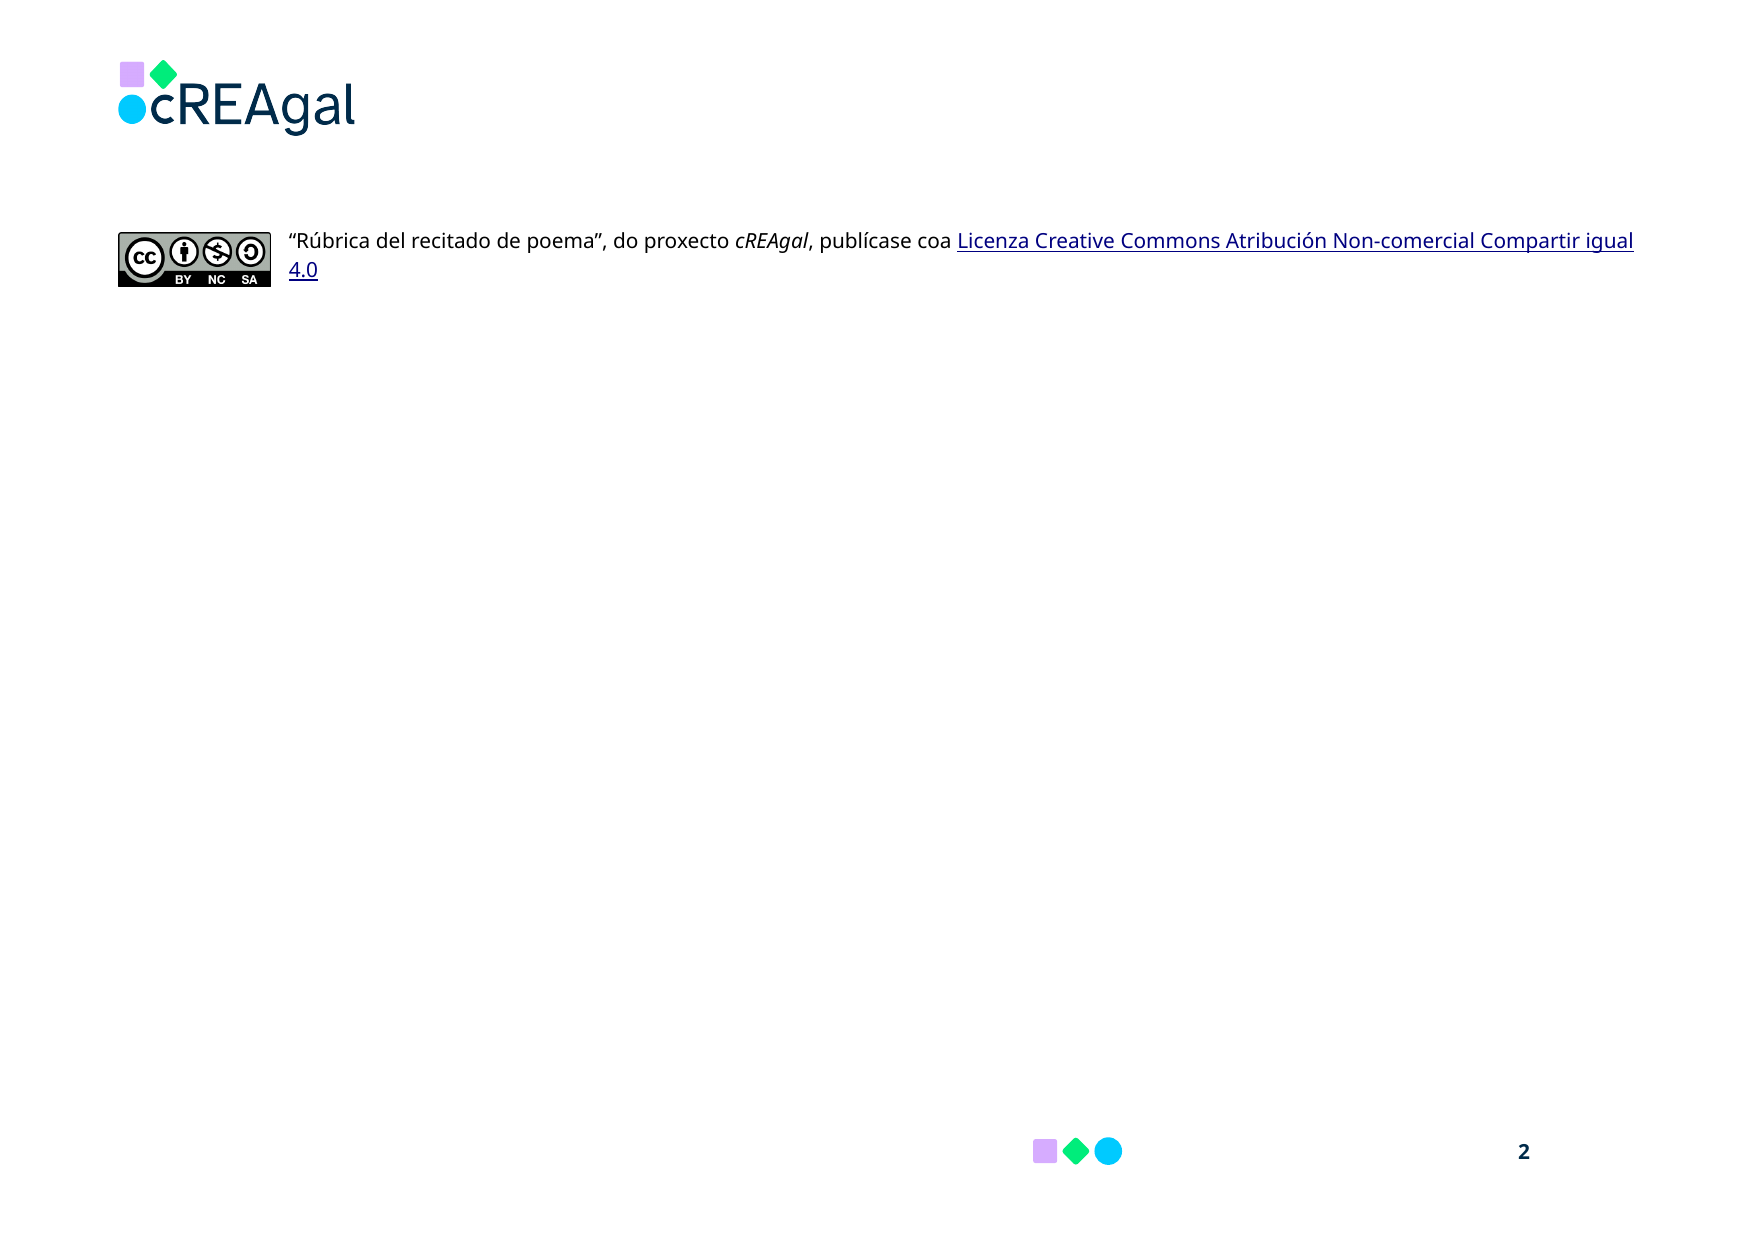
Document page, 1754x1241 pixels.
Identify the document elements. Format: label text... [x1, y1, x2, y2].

picture [118, 232, 271, 287]
picture [118, 60, 355, 136]
text “Rúbrica del recitado de poema”, do proxecto cREAgal, publícase coa Licenza Creative Commons Atribución Non-comercial Compartir igual 4.0 [118, 227, 1636, 283]
